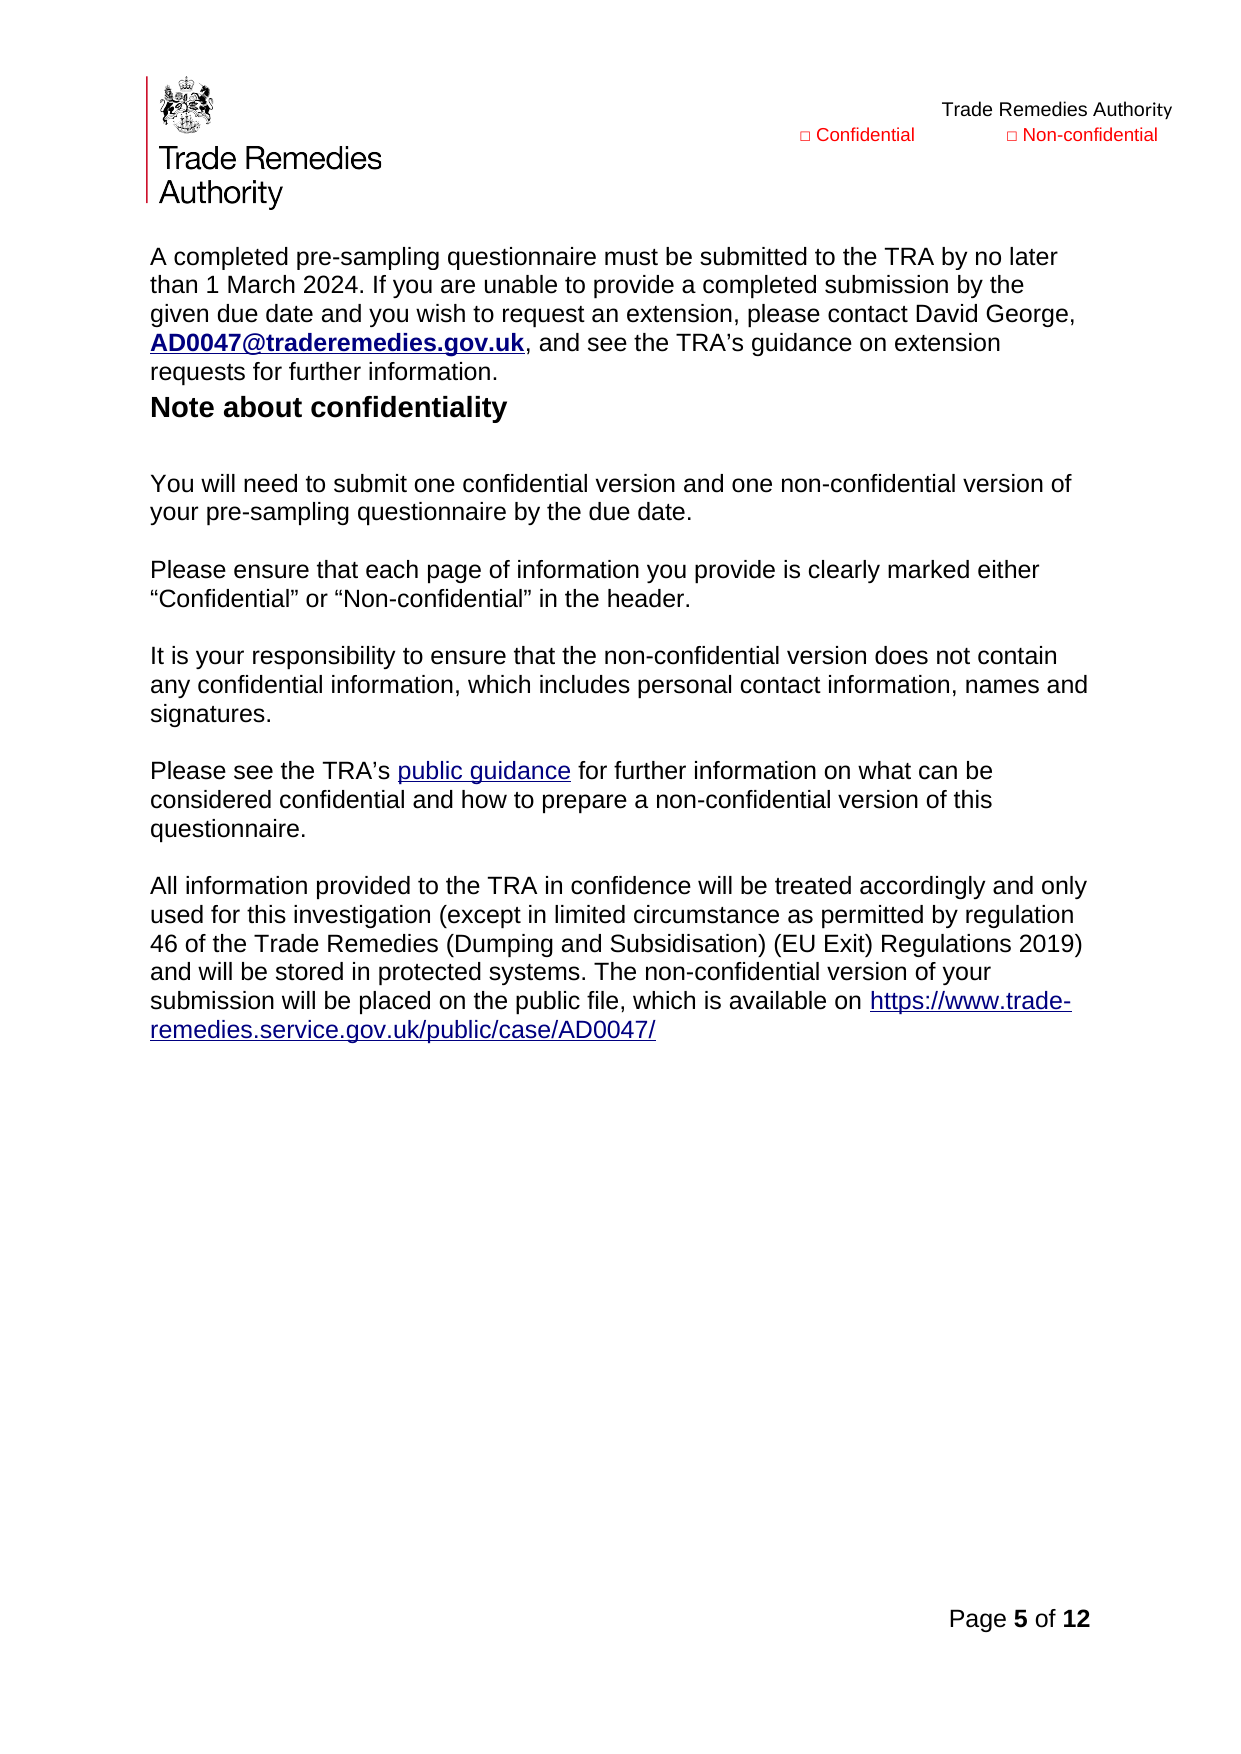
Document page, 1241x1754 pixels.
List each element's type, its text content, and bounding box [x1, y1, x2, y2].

text A completed pre-sampling questionnaire must be submitted to the TRA by no later than 1 March 2024. If you are unable to provide a completed submission by the given due date and you wish to request an extension, please contact David George, AD0047@traderemedies.gov.uk, and see the TRA’s guidance on extension requests for further information. [150, 242, 1090, 385]
text All information provided to the TRA in confidence will be treated accordingly and only used for this investigation (except in limited circumstance as permitted by regulation 46 of the Trade Remedies (Dumping and Subsidisation) (EU Exit) Regulations 2019) and will be stored in protected systems. The non-confidential version of your submission will be placed on the public file, which is available on https://www.trade-remedies.service.gov.uk/public/case/AD0047/ [150, 871, 1090, 1043]
text You will need to submit one confidential version and one non-confidential version of your pre-sampling questionnaire by the due date. [150, 468, 1090, 526]
subtitle Note about confidentiality [150, 389, 1090, 423]
text Please see the TRA’s public guidance for further information on what can be considered confidential and how to prepare a non-confidential version of this questionnaire. [150, 756, 1090, 842]
text It is your responsibility to ensure that the non-confidential version does not contain any confidential information, which includes personal contact information, names and signatures. [150, 641, 1090, 727]
text Please ensure that each page of information you provide is clearly marked either “Confidential” or “Non-confidential” in the header. [150, 555, 1090, 612]
